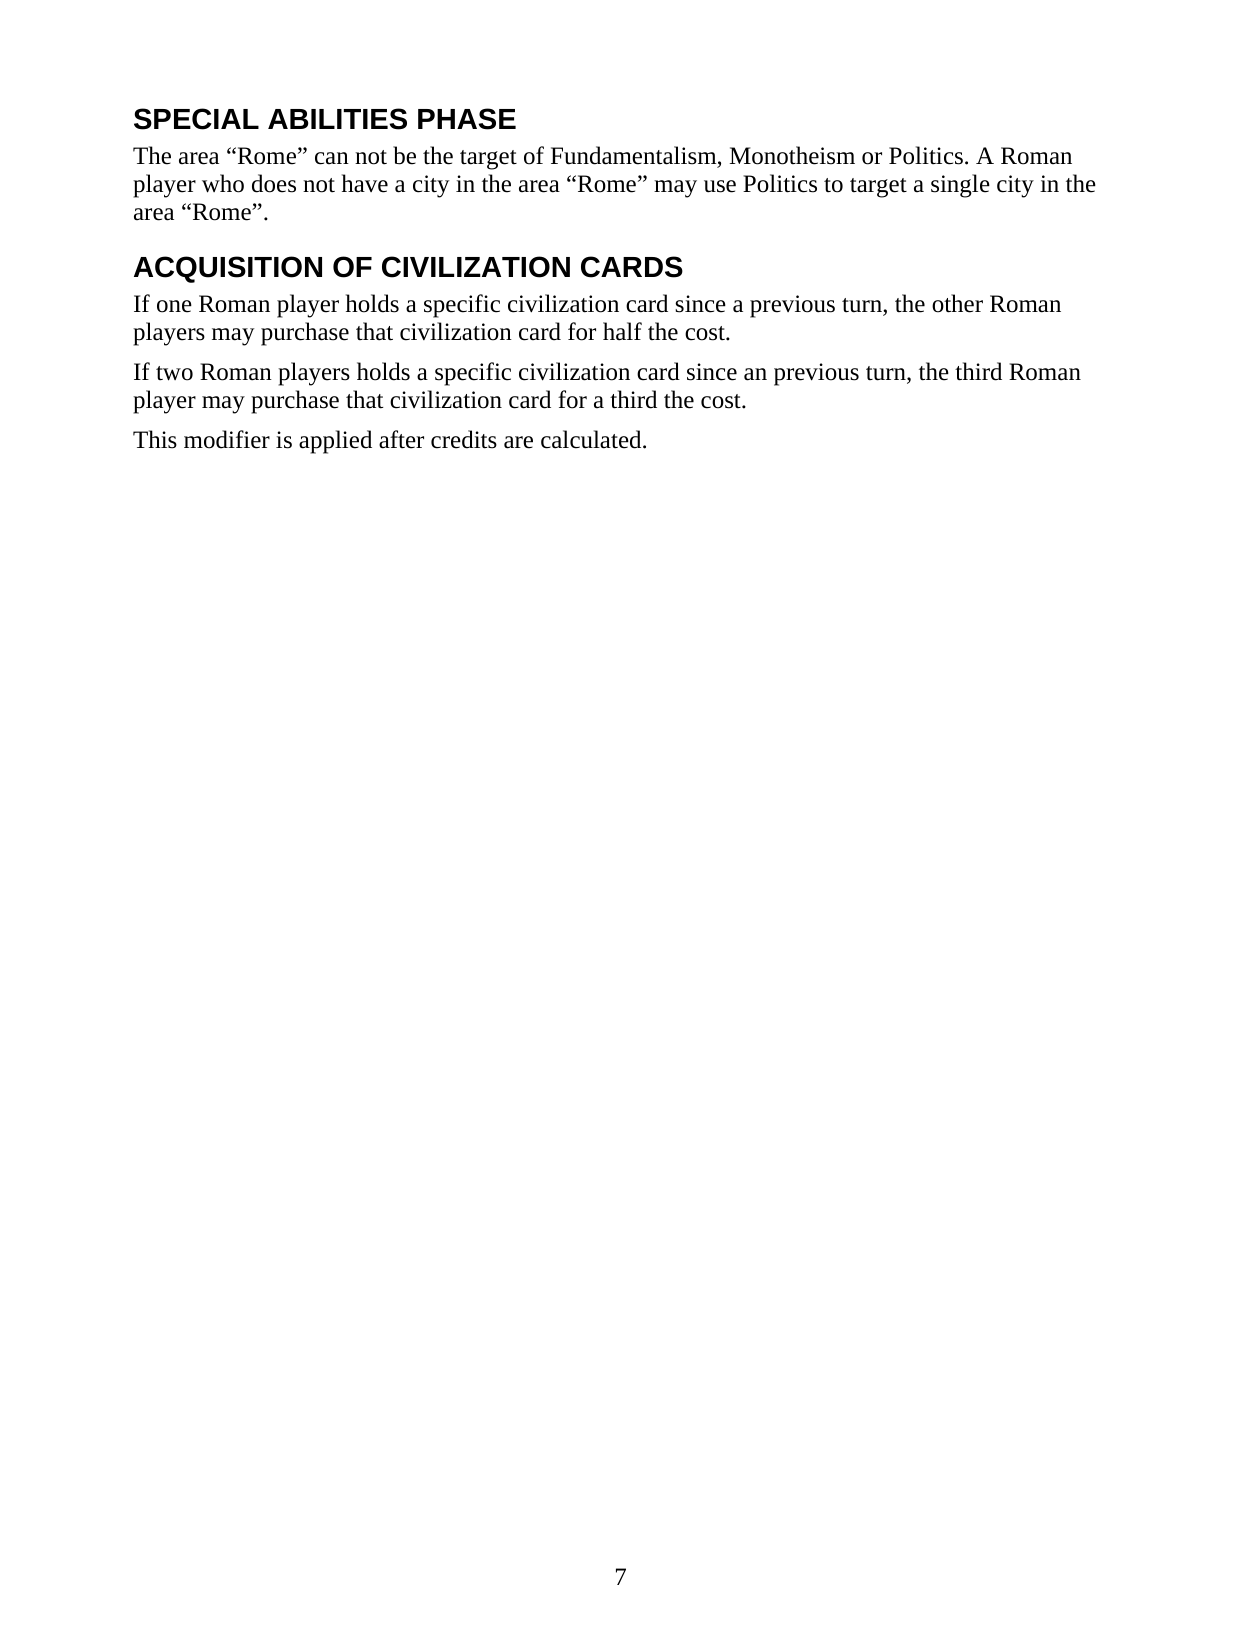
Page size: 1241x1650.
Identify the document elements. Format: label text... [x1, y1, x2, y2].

text If two Roman players holds a specific civilization card since an previous turn, the third Roman player may purchase that civilization card for a third the cost. [133, 358, 1107, 414]
subtitle Acquisition of Civilization Cards [133, 251, 1107, 283]
text The area “Rome” can not be the target of Fundamentalism, Monotheism or Politics. A Roman player who does not have a city in the area “Rome” may use Politics to target a single city in the area “Rome”. [133, 142, 1107, 226]
text If one Roman player holds a specific civilization card since a previous turn, the other Roman players may purchase that civilization card for half the cost. [133, 290, 1107, 345]
subtitle Special Abilities Phase [133, 103, 1107, 136]
text This modifier is applied after credits are calculated. [133, 427, 1107, 454]
